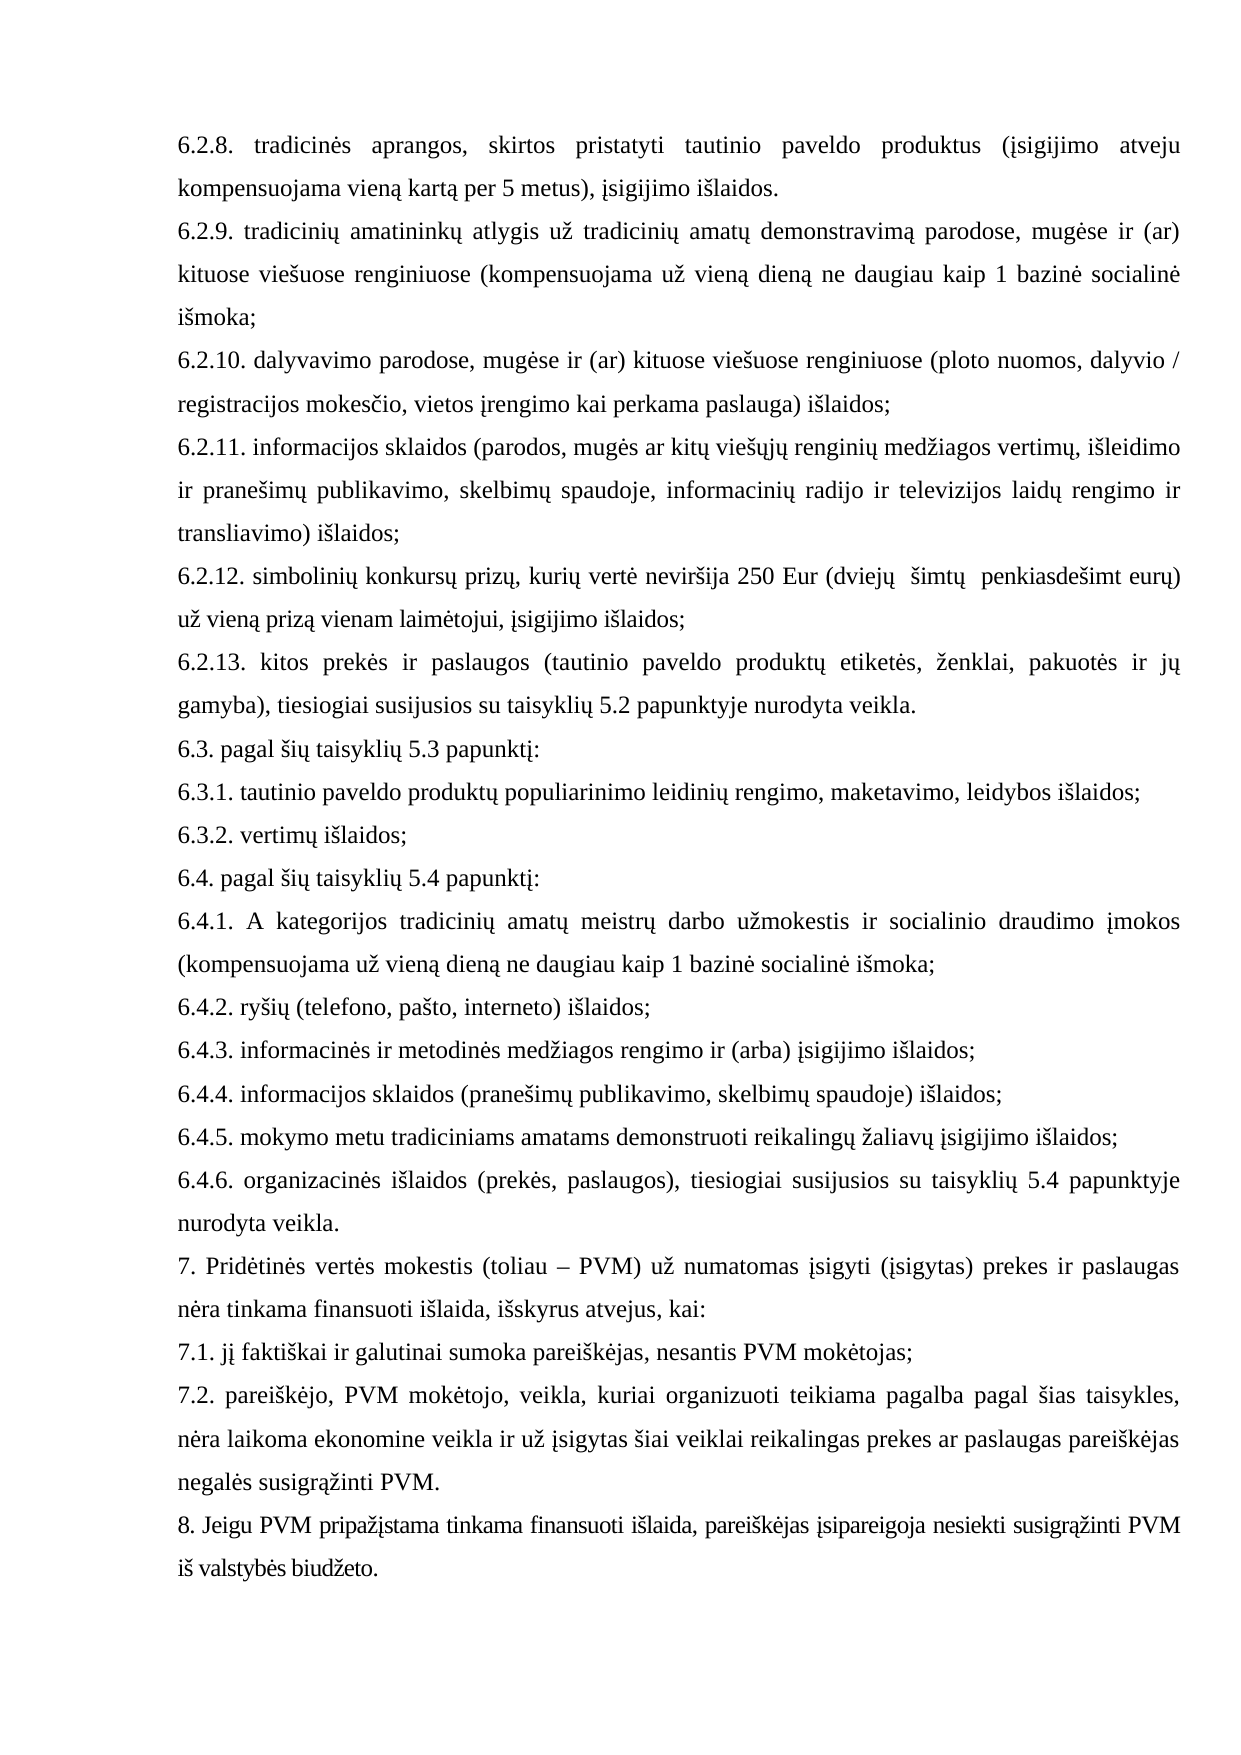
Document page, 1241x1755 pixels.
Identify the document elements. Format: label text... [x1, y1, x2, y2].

text 6.4.4. informacijos sklaidos (pranešimų publikavimo, skelbimų spaudoje) išlaidos; [177, 1079, 1181, 1107]
text 6.4.6. organizacinės išlaidos (prekės, paslaugos), tiesiogiai susijusios su taisyklių 5.4 papunktyje nurodyta veikla. [177, 1165, 1181, 1237]
text 6.2.12. simbolinių konkursų prizų, kurių vertė neviršija 250 Eur (dviejų šimtų penkiasdešimt eurų) už vieną prizą vienam laimėtojui, įsigijimo išlaidos; [177, 561, 1181, 633]
text 8. Jeigu PVM pripažįstama tinkama finansuoti išlaida, pareiškėjas įsipareigoja nesiekti susigrąžinti PVM iš valstybės biudžeto. [177, 1510, 1181, 1582]
text 6.3. pagal šių taisyklių 5.3 papunktį: [177, 734, 1181, 762]
text 7.1. jį faktiškai ir galutinai sumoka pareiškėjas, nesantis PVM mokėtojas; [177, 1337, 1181, 1366]
text 6.2.9. tradicinių amatininkų atlygis už tradicinių amatų demonstravimą parodose, mugėse ir (ar) kituose viešuose renginiuose (kompensuojama už vieną dieną ne daugiau kaip 1 bazinė socialinė išmoka; [177, 216, 1181, 331]
text 6.4. pagal šių taisyklių 5.4 papunktį: [177, 863, 1181, 892]
text 6.3.1. tautinio paveldo produktų populiarinimo leidinių rengimo, maketavimo, leidybos išlaidos; [177, 777, 1181, 806]
text 6.4.2. ryšių (telefono, pašto, interneto) išlaidos; [177, 992, 1181, 1021]
text 7. Pridėtinės vertės mokestis (toliau – PVM) už numatomas įsigyti (įsigytas) prekes ir paslaugas nėra tinkama finansuoti išlaida, išskyrus atvejus, kai: [177, 1251, 1181, 1323]
text 6.3.2. vertimų išlaidos; [177, 820, 1181, 849]
text 6.2.11. informacijos sklaidos (parodos, mugės ar kitų viešųjų renginių medžiagos vertimų, išleidimo ir pranešimų publikavimo, skelbimų spaudoje, informacinių radijo ir televizijos laidų rengimo ir transliavimo) išlaidos; [177, 432, 1181, 547]
text 6.2.13. kitos prekės ir paslaugos (tautinio paveldo produktų etiketės, ženklai, pakuotės ir jų gamyba), tiesiogiai susijusios su taisyklių 5.2 papunktyje nurodyta veikla. [177, 647, 1181, 719]
text 6.4.1. A kategorijos tradicinių amatų meistrų darbo užmokestis ir socialinio draudimo įmokos (kompensuojama už vieną dieną ne daugiau kaip 1 bazinė socialinė išmoka; [177, 906, 1181, 978]
text 7.2. pareiškėjo, PVM mokėtojo, veikla, kuriai organizuoti teikiama pagalba pagal šias taisykles, nėra laikoma ekonomine veikla ir už įsigytas šiai veiklai reikalingas prekes ar paslaugas pareiškėjas negalės susigrąžinti PVM. [177, 1381, 1181, 1496]
text 6.4.5. mokymo metu tradiciniams amatams demonstruoti reikalingų žaliavų įsigijimo išlaidos; [177, 1122, 1181, 1151]
text 6.2.8. tradicinės aprangos, skirtos pristatyti tautinio paveldo produktus (įsigijimo atveju kompensuojama vieną kartą per 5 metus), įsigijimo išlaidos. [177, 130, 1181, 202]
text 6.2.10. dalyvavimo parodose, mugėse ir (ar) kituose viešuose renginiuose (ploto nuomos, dalyvio / registracijos mokesčio, vietos įrengimo kai perkama paslauga) išlaidos; [177, 346, 1181, 417]
text 6.4.3. informacinės ir metodinės medžiagos rengimo ir (arba) įsigijimo išlaidos; [177, 1036, 1181, 1064]
